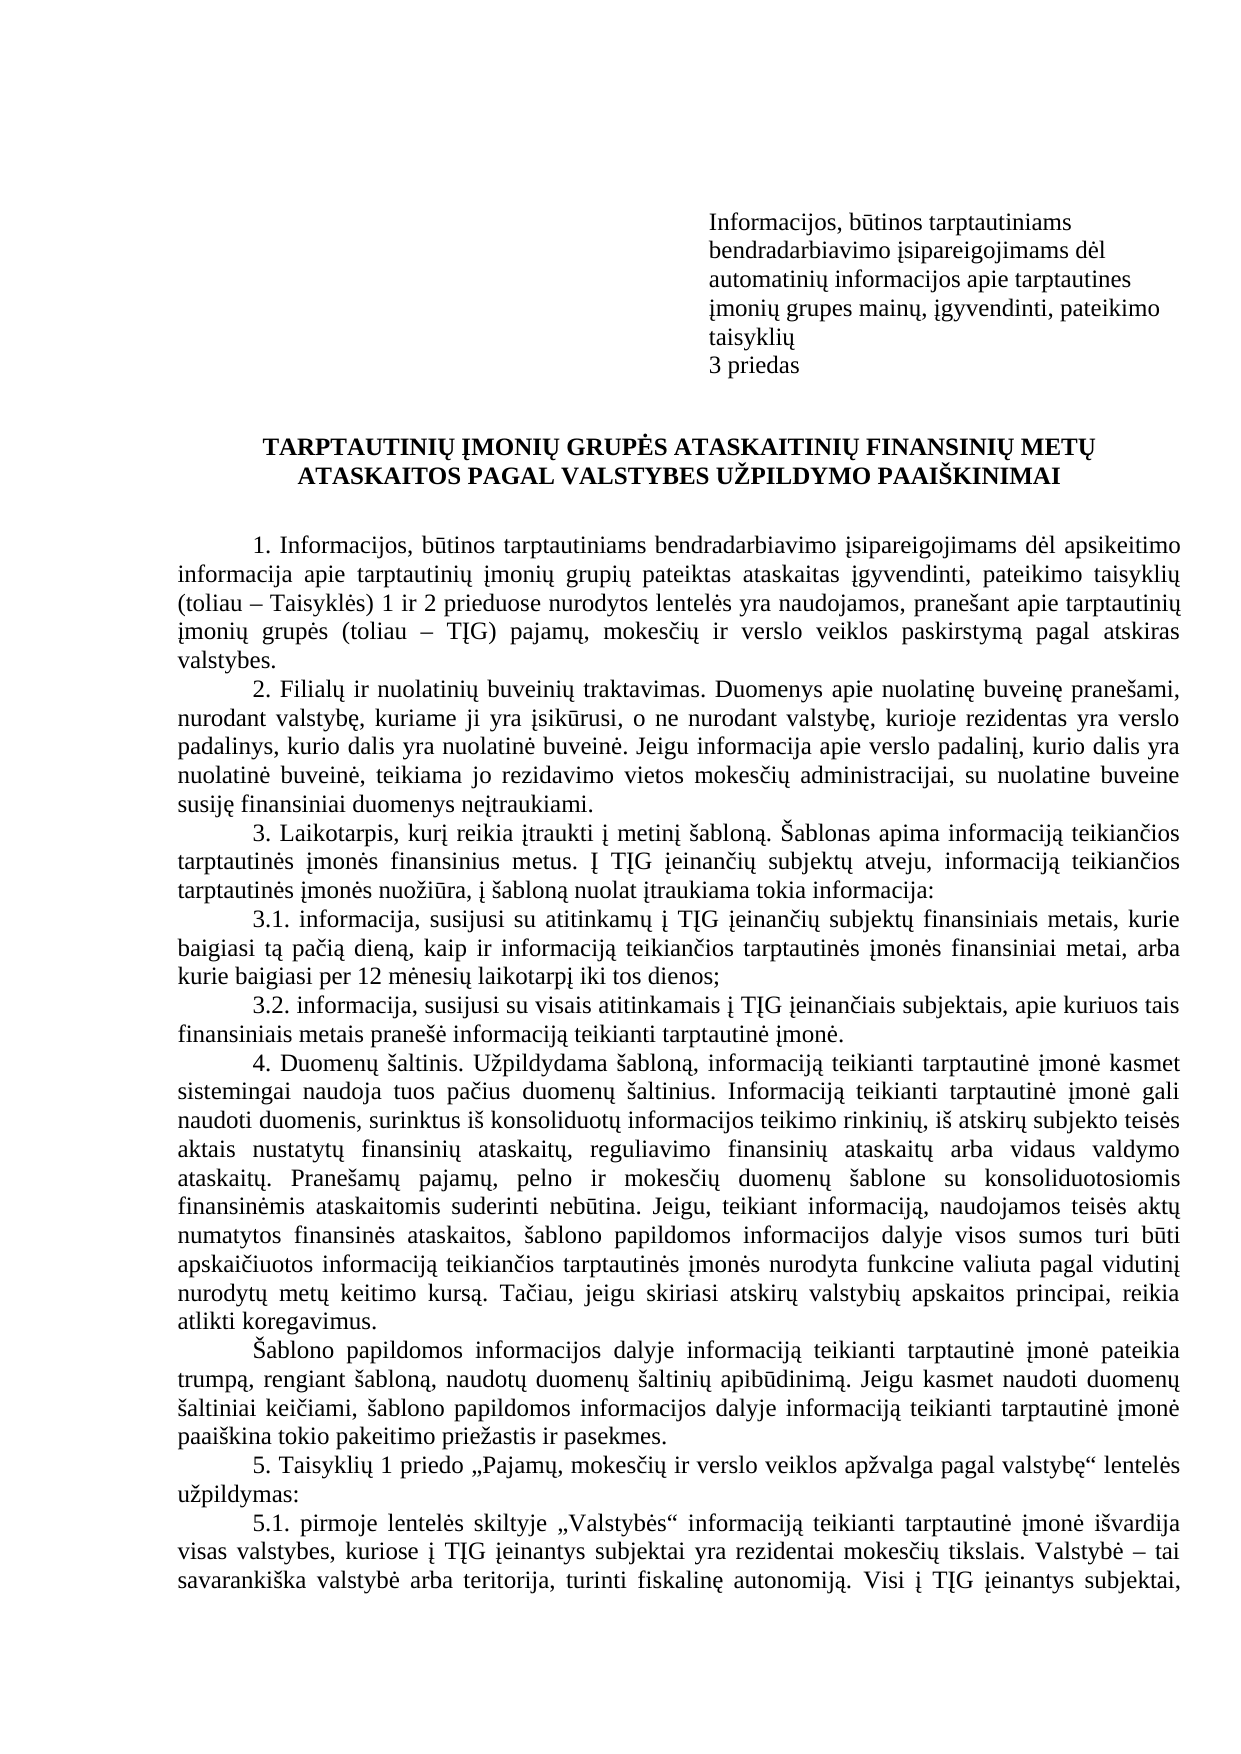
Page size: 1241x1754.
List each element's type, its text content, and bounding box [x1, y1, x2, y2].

text 3.2. informacija, susijusi su visais atitinkamais į TĮG įeinančiais subjektais, apie kuriuos tais finansiniais metais pranešė informaciją teikianti tarptautinė įmonė. [177, 990, 1181, 1048]
text TARPTAUTINIŲ ĮMONIŲ GRUPĖS ATASKAITINIŲ FINANSINIŲ METŲ ATASKAITOS PAGAL VALSTYBES UŽPILDYMO PAAIŠKINIMAI [177, 432, 1181, 489]
text 5. Taisyklių 1 priedo „Pajamų, mokesčių ir verslo veiklos apžvalga pagal valstybę“ lentelės užpildymas: [177, 1450, 1181, 1508]
text Informacijos, būtinos tarptautiniams [177, 207, 1181, 235]
text Šablono papildomos informacijos dalyje informaciją teikianti tarptautinė įmonė pateikia trumpą, rengiant šabloną, naudotų duomenų šaltinių apibūdinimą. Jeigu kasmet naudoti duomenų šaltiniai keičiami, šablono papildomos informacijos dalyje informaciją teikianti tarptautinė įmonė paaiškina tokio pakeitimo priežastis ir pasekmes. [177, 1335, 1181, 1450]
text automatinių informacijos apie tarptautines [177, 264, 1181, 293]
text 3 priedas [177, 350, 1181, 379]
text bendradarbiavimo įsipareigojimams dėl [177, 235, 1181, 264]
text 4. Duomenų šaltinis. Užpildydama šabloną, informaciją teikianti tarptautinė įmonė kasmet sistemingai naudoja tuos pačius duomenų šaltinius. Informaciją teikianti tarptautinė įmonė gali naudoti duomenis, surinktus iš konsoliduotų informacijos teikimo rinkinių, iš atskirų subjekto teisės aktais nustatytų finansinių ataskaitų, reguliavimo finansinių ataskaitų arba vidaus valdymo ataskaitų. Pranešamų pajamų, pelno ir mokesčių duomenų šablone su konsoliduotosiomis finansinėmis ataskaitomis suderinti nebūtina. Jeigu, teikiant informaciją, naudojamos teisės aktų numatytos finansinės ataskaitos, šablono papildomos informacijos dalyje visos sumos turi būti apskaičiuotos informaciją teikiančios tarptautinės įmonės nurodyta funkcine valiuta pagal vidutinį nurodytų metų keitimo kursą. Tačiau, jeigu skiriasi atskirų valstybių apskaitos principai, reikia atlikti koregavimus. [177, 1048, 1181, 1335]
text 5.1. pirmoje lentelės skiltyje „Valstybės“ informaciją teikianti tarptautinė įmonė išvardija visas valstybes, kuriose į TĮG įeinantys subjektai yra rezidentai mokesčių tikslais. Valstybė – tai savarankiška valstybė arba teritorija, turinti fiskalinę autonomiją. Visi į TĮG įeinantys subjektai, [177, 1508, 1181, 1594]
text 3. Laikotarpis, kurį reikia įtraukti į metinį šabloną. Šablonas apima informaciją teikiančios tarptautinės įmonės finansinius metus. Į TĮG įeinančių subjektų atveju, informaciją teikiančios tarptautinės įmonės nuožiūra, į šabloną nuolat įtraukiama tokia informacija: [177, 818, 1181, 904]
text 2. Filialų ir nuolatinių buveinių traktavimas. Duomenys apie nuolatinę buveinę pranešami, nurodant valstybę, kuriame ji yra įsikūrusi, o ne nurodant valstybę, kurioje rezidentas yra verslo padalinys, kurio dalis yra nuolatinė buveinė. Jeigu informacija apie verslo padalinį, kurio dalis yra nuolatinė buveinė, teikiama jo rezidavimo vietos mokesčių administracijai, su nuolatine buveine susiję finansiniai duomenys neįtraukiami. [177, 674, 1181, 818]
text taisyklių [177, 322, 1181, 350]
text 1. Informacijos, būtinos tarptautiniams bendradarbiavimo įsipareigojimams dėl apsikeitimo informacija apie tarptautinių įmonių grupių pateiktas ataskaitas įgyvendinti, pateikimo taisyklių (toliau – Taisyklės) 1 ir 2 prieduose nurodytos lentelės yra naudojamos, pranešant apie tarptautinių įmonių grupės (toliau – TĮG) pajamų, mokesčių ir verslo veiklos paskirstymą pagal atskiras valstybes. [177, 530, 1181, 674]
text 3.1. informacija, susijusi su atitinkamų į TĮG įeinančių subjektų finansiniais metais, kurie baigiasi tą pačią dieną, kaip ir informaciją teikiančios tarptautinės įmonės finansiniai metai, arba kurie baigiasi per 12 mėnesių laikotarpį iki tos dienos; [177, 904, 1181, 990]
text įmonių grupes mainų, įgyvendinti, pateikimo [177, 293, 1181, 322]
